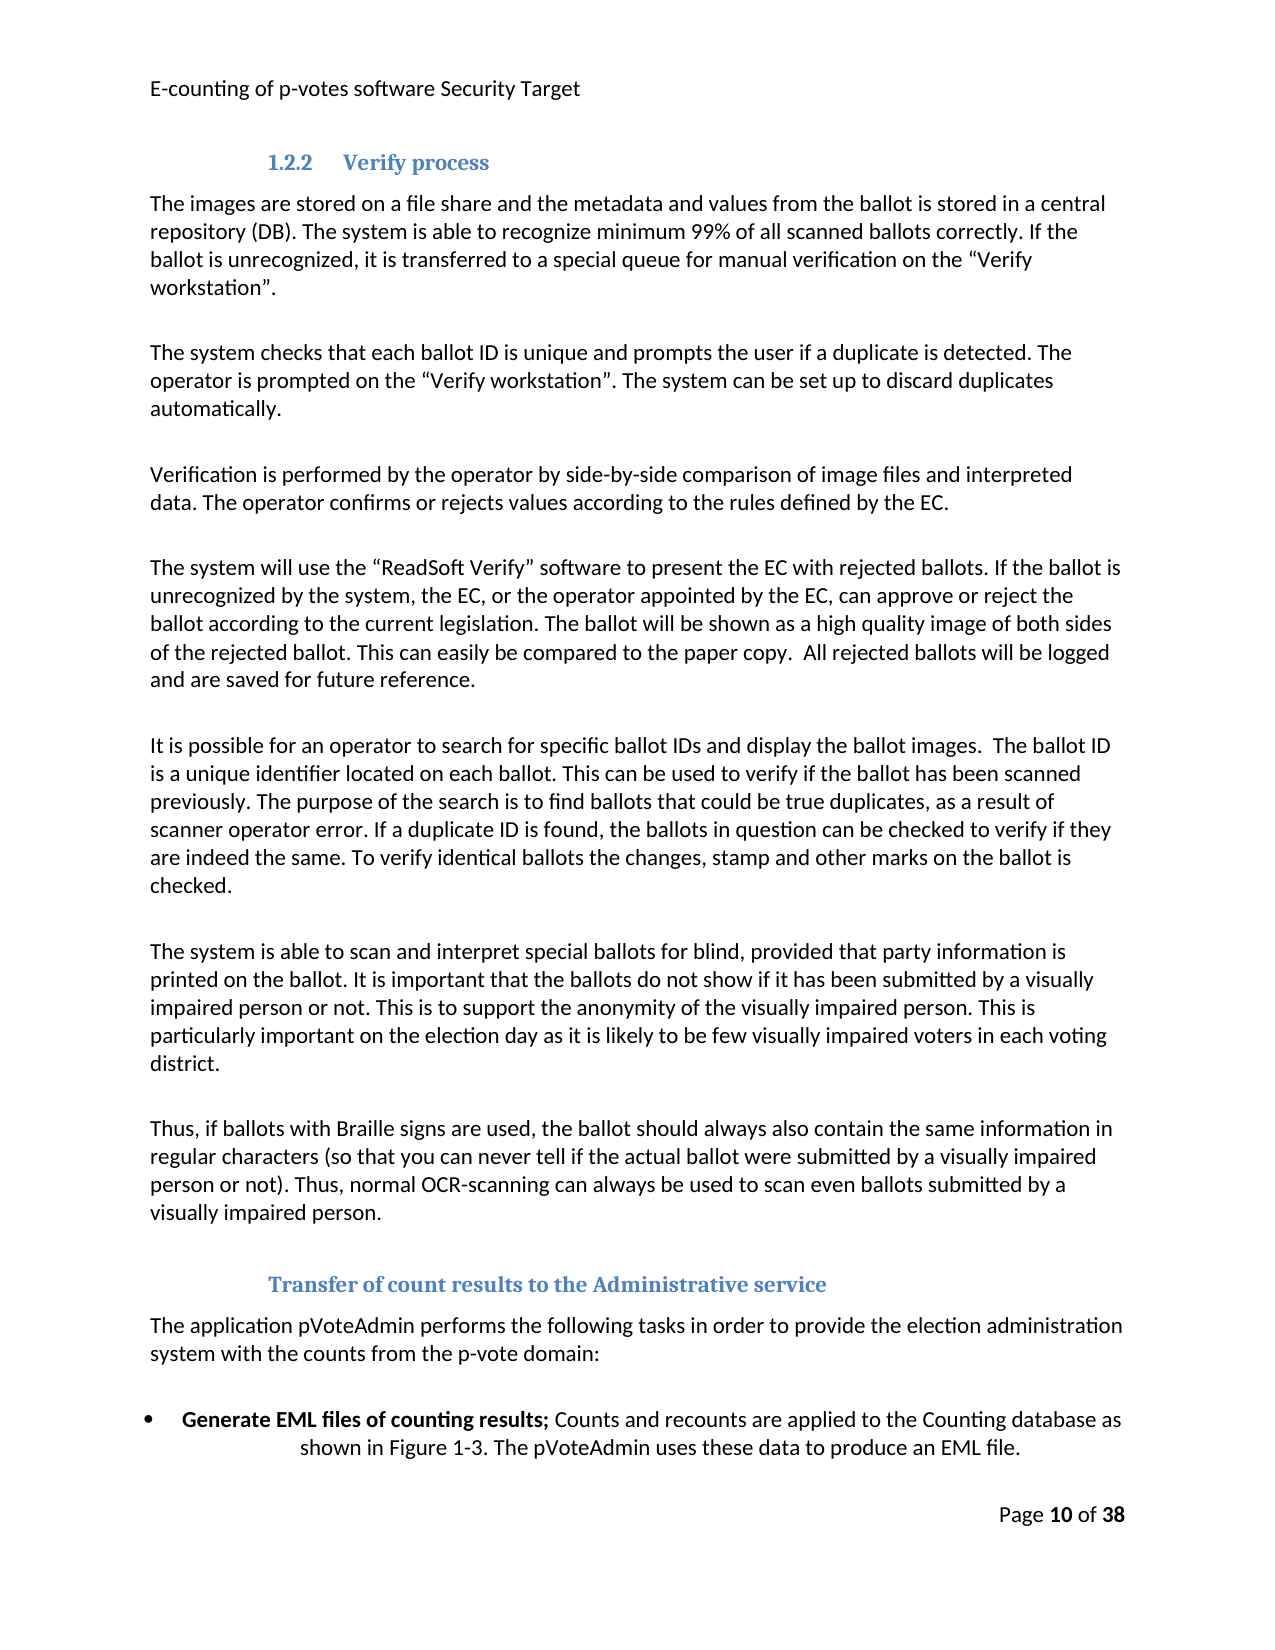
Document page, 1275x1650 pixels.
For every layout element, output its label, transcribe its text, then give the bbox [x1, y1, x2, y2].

text Thus, if ballots with Braille signs are used, the ballot should always also contain the same information in regular characters (so that you can never tell if the actual ballot were submitted by a visually impaired person or not). Thus, normal OCR-scanning can always be used to scan even ballots submitted by a visually impaired person. [150, 1114, 1125, 1226]
text The application pVoteAdmin performs the following tasks in order to provide the election administration system with the counts from the p-vote domain: [150, 1311, 1125, 1367]
text It is possible for an operator to search for specific ballot IDs and display the ballot images. The ballot ID is a unique identifier located on each ballot. This can be used to verify if the ballot has been scanned previously. The purpose of the search is to find ballots that could be true duplicates, as a result of scanner operator error. If a duplicate ID is found, the ballots in question can be checked to verify if they are indeed the same. To verify identical ballots the changes, stamp and other marks on the ballot is checked. [150, 731, 1125, 899]
text Verification is performed by the operator by side-by-side comparison of image files and interpreted data. The operator confirms or rejects values according to the rules defined by the EC. [150, 460, 1125, 516]
text The system will use the “ReadSoft Verify” software to present the EC with rejected ballots. If the ballot is unrecognized by the system, the EC, or the operator appointed by the EC, can approve or reject the ballot according to the current legislation. The ballot will be shown as a high quality image of both sides of the rejected ballot. This can easily be compared to the paper copy. All rejected ballots will be logged and are saved for future reference. [150, 553, 1125, 694]
list Generate EML files of counting results; Counts and recounts are applied to the Counting database as shown in Figure 1‑3. The pVoteAdmin uses these data to produce an EML file. [144, 1405, 1125, 1461]
text The images are stored on a file share and the metadata and values from the ballot is stored in a central repository (DB). The system is able to recognize minimum 99% of all scanned ballots correctly. If the ballot is unrecognized, it is transferred to a special queue for manual verification on the “Verify workstation”. [150, 189, 1125, 301]
text The system is able to scan and interpret special ballots for blind, provided that party information is printed on the ballot. It is important that the ballots do not show if it has been submitted by a visually impaired person or not. This is to support the anonymity of the visually impaired person. This is particularly important on the election day as it is likely to be few visually impaired voters in each voting district. [150, 937, 1125, 1077]
subtitle Verify process [268, 150, 1125, 176]
subtitle Transfer of count results to the Administrative service [268, 1272, 1125, 1299]
text The system checks that each ballot ID is unique and prompts the user if a duplicate is detected. The operator is prompted on the “Verify workstation”. The system can be set up to discard duplicates automatically. [150, 338, 1125, 422]
